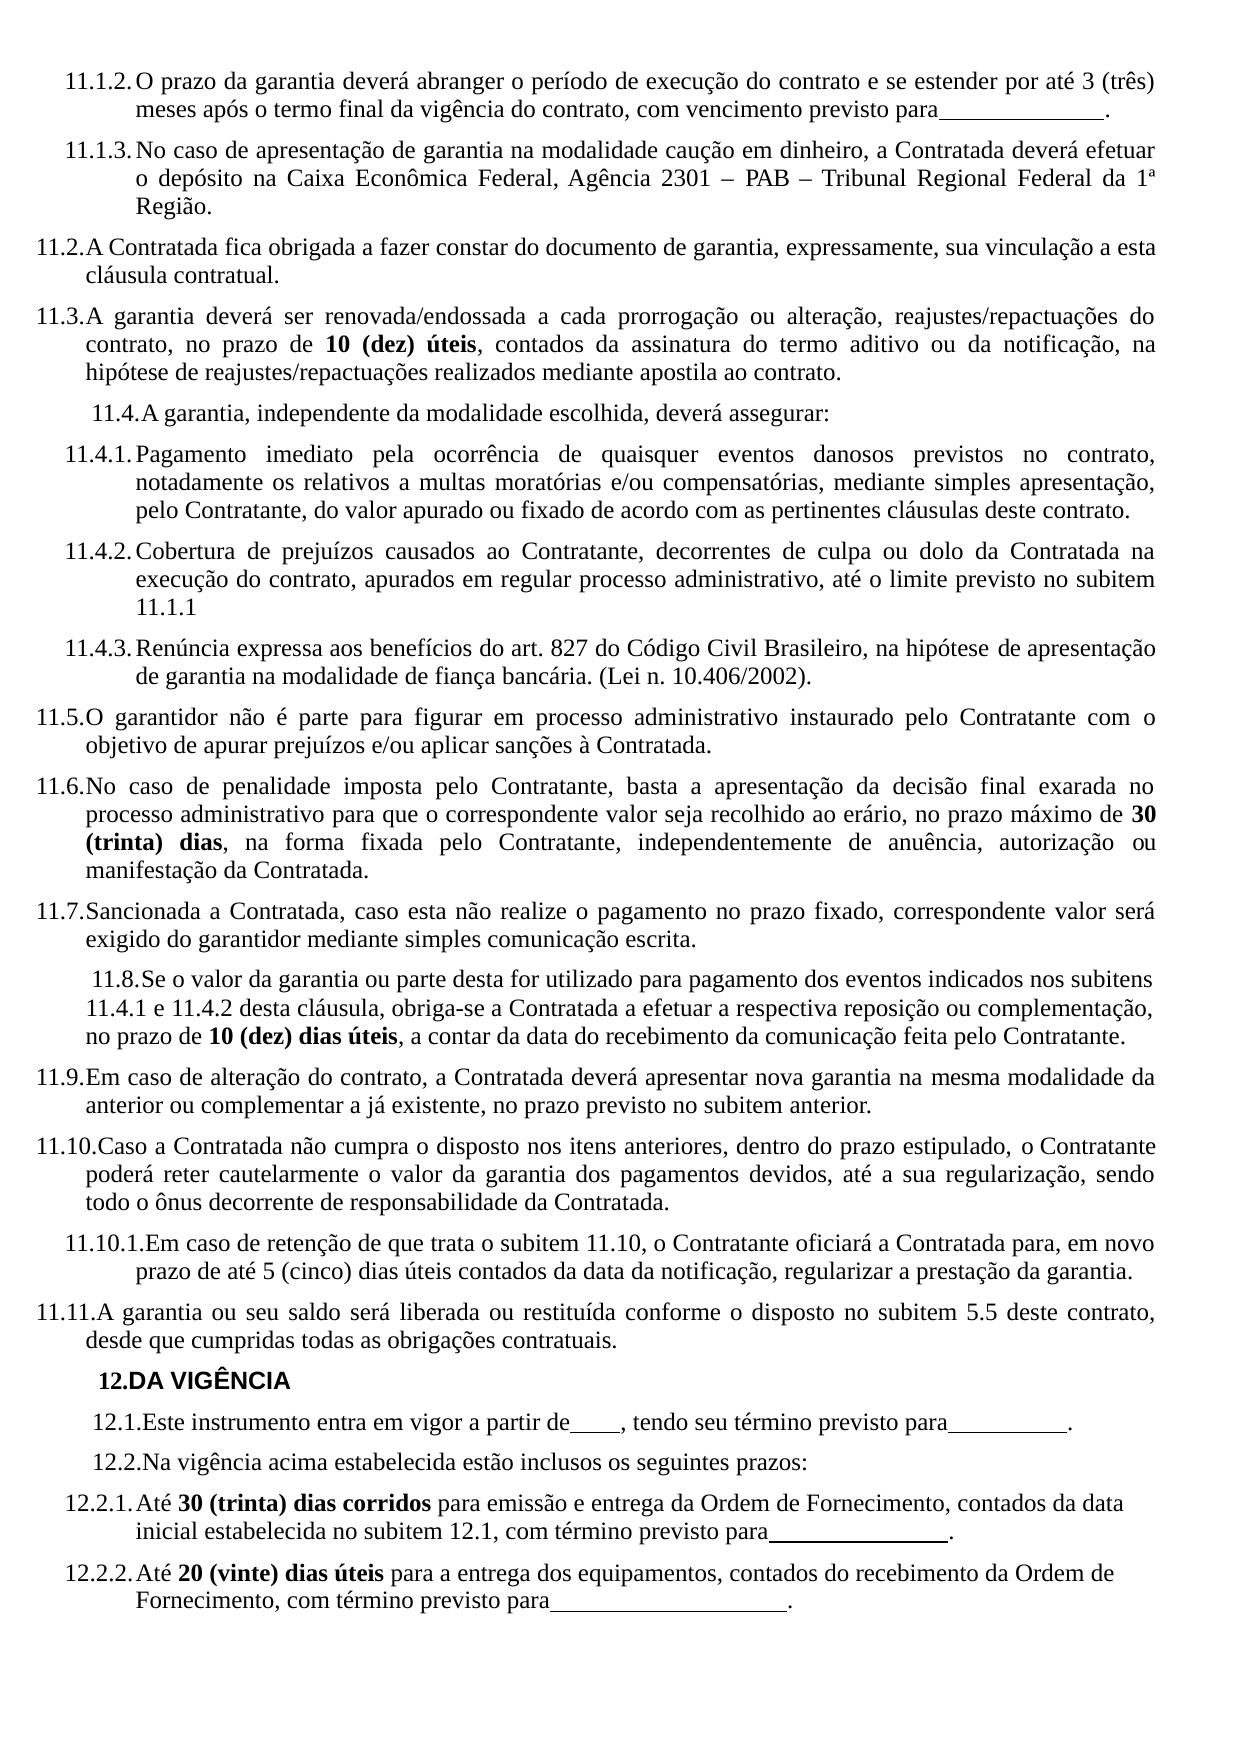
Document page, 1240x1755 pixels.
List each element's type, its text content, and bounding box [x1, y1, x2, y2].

list Em caso de retenção de que trata o subitem 11.10, o Contratante oficiará a Contratada para, em novo prazo de até 5 (cinco) dias úteis contados da data da notificação, regularizar a prestação da garantia. [64, 1228, 1156, 1285]
list Até 20 (vinte) dias úteis para a entrega dos equipamentos, contados do recebimento da Ordem de Fornecimento, com término previsto para . [64, 1558, 1156, 1614]
list Pagamento imediato pela ocorrência de quaisquer eventos danosos previstos no contrato, notadamente os relativos a multas moratórias e/ou compensatórias, mediante simples apresentação, pelo Contratante, do valor apurado ou fixado de acordo com as pertinentes cláusulas deste contrato. [64, 439, 1156, 523]
list Na vigência acima estabelecida estão inclusos os seguintes prazos: [119, 1447, 1181, 1476]
list O prazo da garantia deverá abranger o período de execução do contrato e se estender por até 3 (três) meses após o termo final da vigência do contrato, com vencimento previsto para . [64, 66, 1156, 123]
list No caso de apresentação de garantia na modalidade caução em dinheiro, a Contratada deverá efetuar o depósito na Caixa Econômica Federal, Agência 2301 – PAB – Tribunal Regional Federal da 1ª Região. [64, 135, 1156, 220]
list O garantidor não é parte para figurar em processo administrativo instaurado pelo Contratante com o objetivo de apurar prejuízos e/ou aplicar sanções à Contratada. [62, 702, 1156, 759]
list Sancionada a Contratada, caso esta não realize o pagamento no prazo fixado, correspondente valor será exigido do garantidor mediante simples comunicação escrita. [62, 896, 1156, 953]
list Até 30 (trinta) dias corridos para emissão e entrega da Ordem de Fornecimento, contados da data inicial estabelecida no subitem 12.1, com término previsto para . [64, 1488, 1155, 1545]
text 11.4.1 e 11.4.2 desta cláusula, obriga-se a Contratada a efetuar a respectiva reposição ou complementação, no prazo de 10 (dez) dias úteis, a contar da data do recebimento da comunicação feita pelo Contratante. [85, 993, 1155, 1050]
list Em caso de alteração do contrato, a Contratada deverá apresentar nova garantia na mesma modalidade da anterior ou complementar a já existente, no prazo previsto no subitem anterior. [62, 1062, 1155, 1119]
list A garantia deverá ser renovada/endossada a cada prorrogação ou alteração, reajustes/repactuações do contrato, no prazo de 10 (dez) úteis, contados da assinatura do termo aditivo ou da notificação, na hipótese de reajustes/repactuações realizados mediante apostila ao contrato. [62, 301, 1156, 386]
subtitle DA VIGÊNCIA [98, 1366, 1181, 1395]
list No caso de penalidade imposta pelo Contratante, basta a apresentação da decisão final exarada no processo administrativo para que o correspondente valor seja recolhido ao erário, no prazo máximo de 30 (trinta) dias, na forma fixada pelo Contratante, independentemente de anuência, autorização ou manifestação da Contratada. [62, 771, 1156, 883]
list Cobertura de prejuízos causados ao Contratante, decorrentes de culpa ou dolo da Contratada na execução do contrato, apurados em regular processo administrativo, até o limite previsto no subitem 11.1.1 [64, 536, 1156, 620]
list A garantia ou seu saldo será liberada ou restituída conforme o disposto no subitem 5.5 deste contrato, desde que cumpridas todas as obrigações contratuais. [62, 1297, 1157, 1354]
list Se o valor da garantia ou parte desta for utilizado para pagamento dos eventos indicados nos subitens [118, 964, 1181, 993]
list Caso a Contratada não cumpra o disposto nos itens anteriores, dentro do prazo estipulado, o Contratante poderá reter cautelarmente o valor da garantia dos pagamentos devidos, até a sua regularização, sendo todo o ônus decorrente de responsabilidade da Contratada. [62, 1131, 1156, 1216]
list Este instrumento entra em vigor a partir de , tendo seu término previsto para . [119, 1407, 1181, 1436]
list A Contratada fica obrigada a fazer constar do documento de garantia, expressamente, sua vinculação a esta cláusula contratual. [62, 232, 1156, 289]
list Renúncia expressa aos benefícios do art. 827 do Código Civil Brasileiro, na hipótese de apresentação de garantia na modalidade de fiança bancária. (Lei n. 10.406/2002). [64, 633, 1156, 689]
list A garantia, independente da modalidade escolhida, deverá assegurar: [118, 398, 1181, 427]
